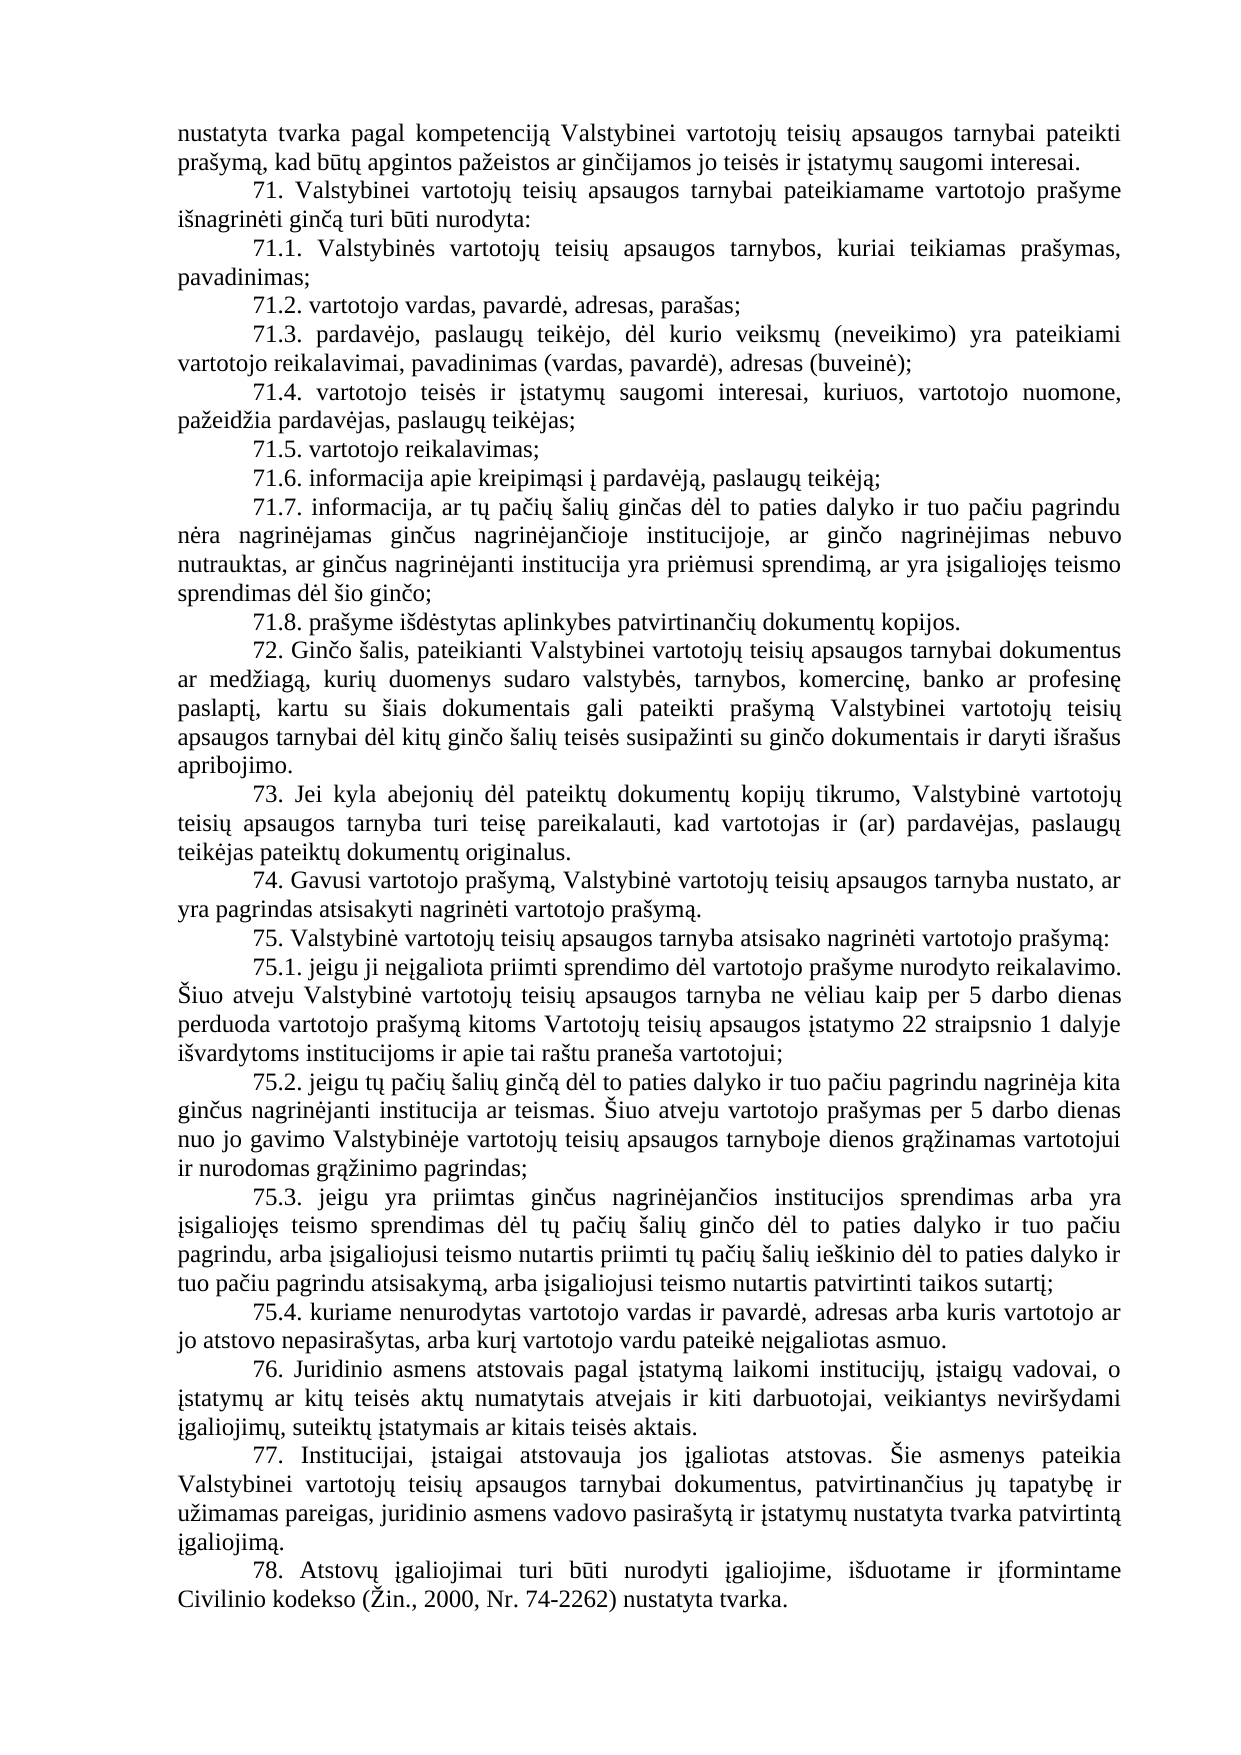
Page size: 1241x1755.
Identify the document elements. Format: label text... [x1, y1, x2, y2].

text 75.4. kuriame nenurodytas vartotojo vardas ir pavardė, adresas arba kuris vartotojo ar jo atstovo nepasirašytas, arba kurį vartotojo vardu pateikė neįgaliotas asmuo. [177, 1297, 1122, 1354]
text 75. Valstybinė vartotojų teisių apsaugos tarnyba atsisako nagrinėti vartotojo prašymą: [177, 923, 1122, 952]
text 71.2. vartotojo vardas, pavardė, adresas, parašas; [177, 291, 1122, 319]
text 71.4. vartotojo teisės ir įstatymų saugomi interesai, kuriuos, vartotojo nuomone, pažeidžia pardavėjas, paslaugų teikėjas; [177, 377, 1122, 434]
text 72. Ginčo šalis, pateikianti Valstybinei vartotojų teisių apsaugos tarnybai dokumentus ar medžiagą, kurių duomenys sudaro valstybės, tarnybos, komercinę, banko ar profesinę paslaptį, kartu su šiais dokumentais gali pateikti prašymą Valstybinei vartotojų teisių apsaugos tarnybai dėl kitų ginčo šalių teisės susipažinti su ginčo dokumentais ir daryti išrašus apribojimo. [177, 636, 1122, 779]
text 71.7. informacija, ar tų pačių šalių ginčas dėl to paties dalyko ir tuo pačiu pagrindu nėra nagrinėjamas ginčus nagrinėjančioje institucijoje, ar ginčo nagrinėjimas nebuvo nutrauktas, ar ginčus nagrinėjanti institucija yra priėmusi sprendimą, ar yra įsigaliojęs teismo sprendimas dėl šio ginčo; [177, 492, 1122, 607]
text 75.3. jeigu yra priimtas ginčus nagrinėjančios institucijos sprendimas arba yra įsigaliojęs teismo sprendimas dėl tų pačių šalių ginčo dėl to paties dalyko ir tuo pačiu pagrindu, arba įsigaliojusi teismo nutartis priimti tų pačių šalių ieškinio dėl to paties dalyko ir tuo pačiu pagrindu atsisakymą, arba įsigaliojusi teismo nutartis patvirtinti taikos sutartį; [177, 1182, 1122, 1297]
text 71.5. vartotojo reikalavimas; [177, 434, 1122, 463]
text 75.1. jeigu ji neįgaliota priimti sprendimo dėl vartotojo prašyme nurodyto reikalavimo. Šiuo atveju Valstybinė vartotojų teisių apsaugos tarnyba ne vėliau kaip per 5 darbo dienas perduoda vartotojo prašymą kitoms Vartotojų teisių apsaugos įstatymo 22 straipsnio 1 dalyje išvardytoms institucijoms ir apie tai raštu praneša vartotojui; [177, 952, 1122, 1067]
text 74. Gavusi vartotojo prašymą, Valstybinė vartotojų teisių apsaugos tarnyba nustato, ar yra pagrindas atsisakyti nagrinėti vartotojo prašymą. [177, 866, 1122, 923]
text 76. Juridinio asmens atstovais pagal įstatymą laikomi institucijų, įstaigų vadovai, o įstatymų ar kitų teisės aktų numatytais atvejais ir kiti darbuotojai, veikiantys neviršydami įgaliojimų, suteiktų įstatymais ar kitais teisės aktais. [177, 1354, 1122, 1441]
text 71. Valstybinei vartotojų teisių apsaugos tarnybai pateikiamame vartotojo prašyme išnagrinėti ginčą turi būti nurodyta: [177, 176, 1122, 233]
text 71.1. Valstybinės vartotojų teisių apsaugos tarnybos, kuriai teikiamas prašymas, pavadinimas; [177, 233, 1122, 291]
text 75.2. jeigu tų pačių šalių ginčą dėl to paties dalyko ir tuo pačiu pagrindu nagrinėja kita ginčus nagrinėjanti institucija ar teismas. Šiuo atveju vartotojo prašymas per 5 darbo dienas nuo jo gavimo Valstybinėje vartotojų teisių apsaugos tarnyboje dienos grąžinamas vartotojui ir nurodomas grąžinimo pagrindas; [177, 1067, 1122, 1182]
text 78. Atstovų įgaliojimai turi būti nurodyti įgaliojime, išduotame ir įformintame Civilinio kodekso (Žin., 2000, Nr. 74-2262) nustatyta tvarka. [177, 1556, 1122, 1613]
text 77. Institucijai, įstaigai atstovauja jos įgaliotas atstovas. Šie asmenys pateikia Valstybinei vartotojų teisių apsaugos tarnybai dokumentus, patvirtinančius jų tapatybę ir užimamas pareigas, juridinio asmens vadovo pasirašytą ir įstatymų nustatyta tvarka patvirtintą įgaliojimą. [177, 1441, 1122, 1556]
text 73. Jei kyla abejonių dėl pateiktų dokumentų kopijų tikrumo, Valstybinė vartotojų teisių apsaugos tarnyba turi teisę pareikalauti, kad vartotojas ir (ar) pardavėjas, paslaugų teikėjas pateiktų dokumentų originalus. [177, 779, 1122, 866]
text 71.8. prašyme išdėstytas aplinkybes patvirtinančių dokumentų kopijos. [177, 607, 1122, 636]
text 71.6. informacija apie kreipimąsi į pardavėją, paslaugų teikėją; [177, 463, 1122, 492]
text 71.3. pardavėjo, paslaugų teikėjo, dėl kurio veiksmų (neveikimo) yra pateikiami vartotojo reikalavimai, pavadinimas (vardas, pavardė), adresas (buveinė); [177, 319, 1122, 377]
text nustatyta tvarka pagal kompetenciją Valstybinei vartotojų teisių apsaugos tarnybai pateikti prašymą, kad būtų apgintos pažeistos ar ginčijamos jo teisės ir įstatymų saugomi interesai. [177, 118, 1122, 176]
